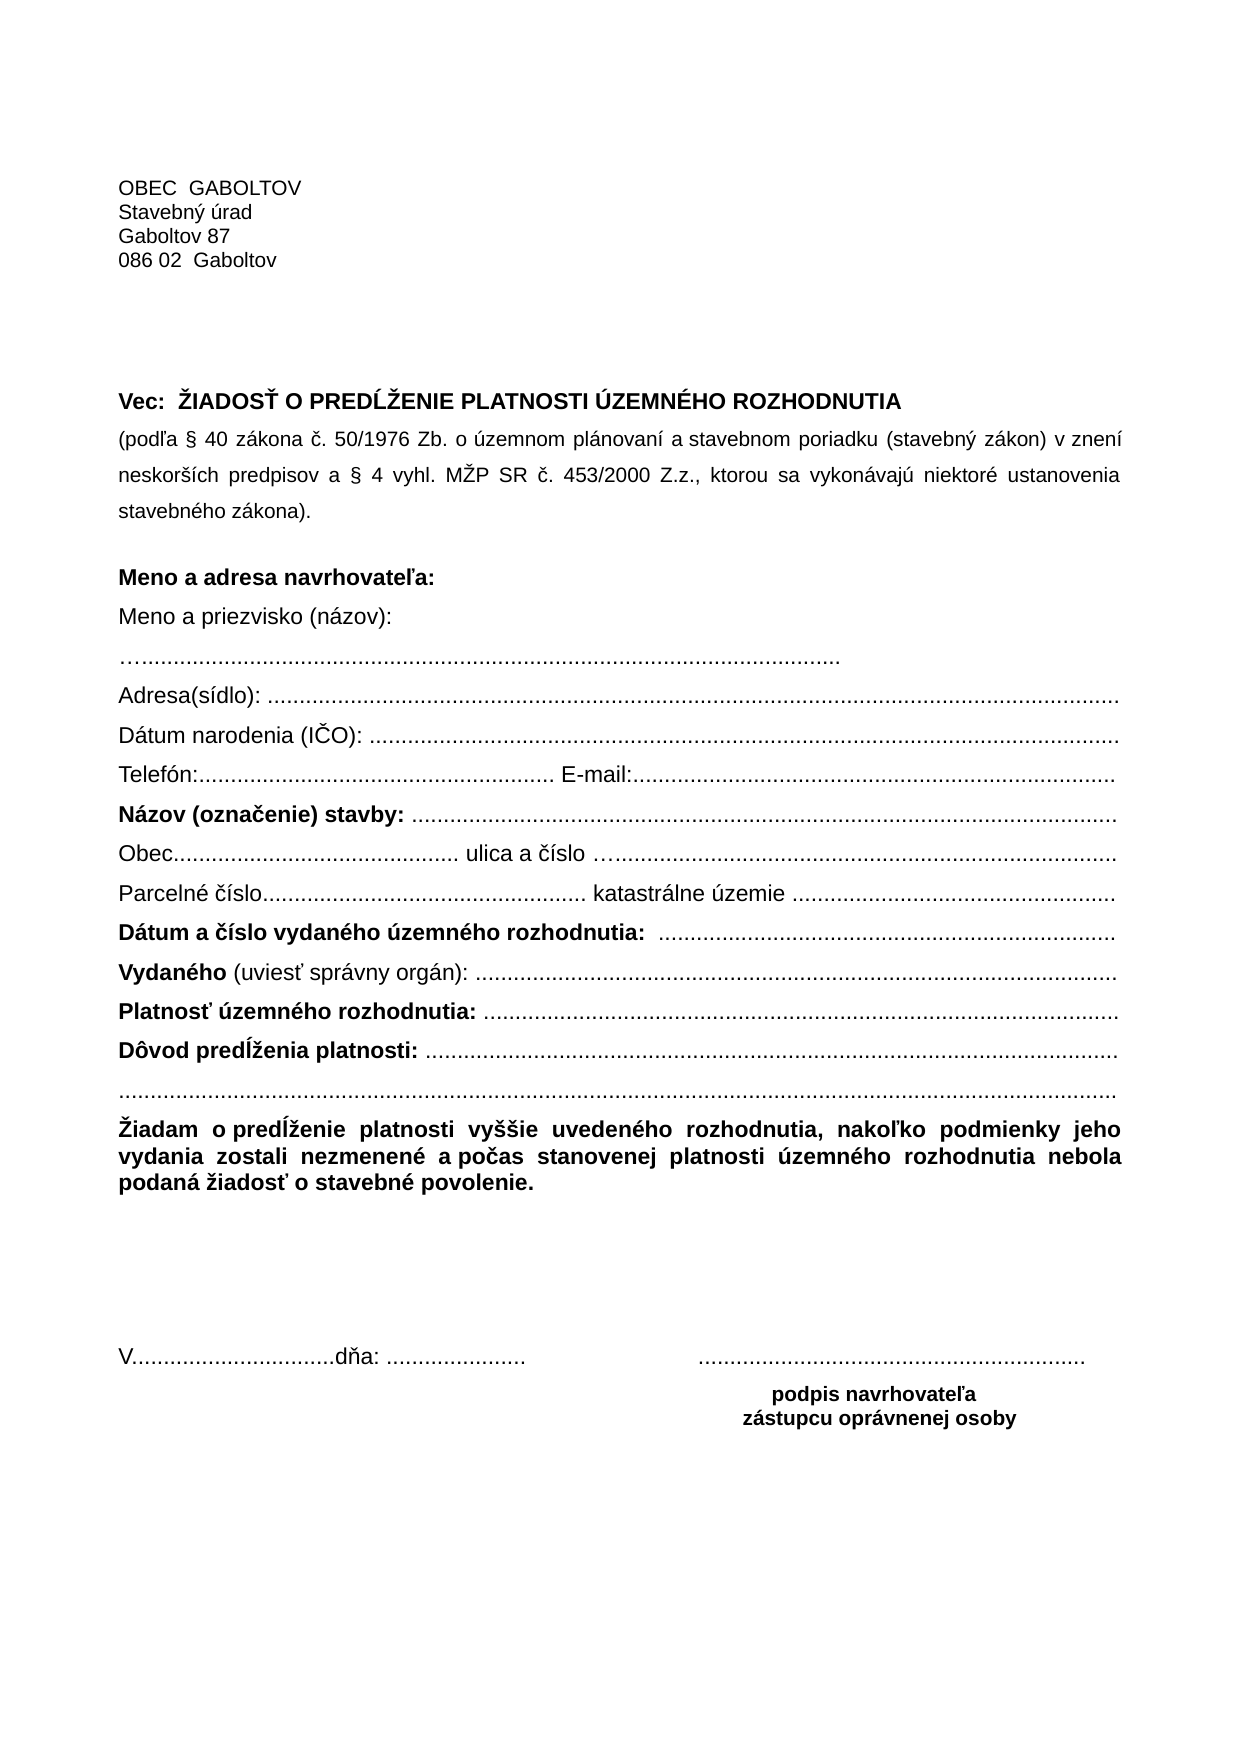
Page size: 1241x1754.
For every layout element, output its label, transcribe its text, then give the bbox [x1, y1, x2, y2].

text Vec: ŽIADOSŤ O PREDĹŽENIE PLATNOSTI ÚZEMNÉHO ROZHODNUTIA [118, 388, 1122, 414]
text Žiadam o predĺženie platnosti vyššie uvedeného rozhodnutia, nakoľko podmienky jeho vydania zostali nezmenené a počas stanovenej platnosti územného rozhodnutia nebola podaná žiadosť o stavebné povolenie. [118, 1116, 1122, 1195]
text OBEC GABOLTOV [118, 176, 1122, 199]
text podpis navrhovateľa [118, 1382, 1122, 1406]
text Meno a priezvisko (názov): ….............................................................................................................. [118, 603, 1122, 669]
text Dátum a číslo vydaného územného rozhodnutia: ........................................................................ [118, 919, 1122, 945]
text Meno a adresa navrhovateľa: [118, 564, 1122, 590]
text zástupcu oprávnenej osoby [118, 1406, 1122, 1430]
text Telefón:........................................................ E-mail:............................................................................ [118, 761, 1122, 787]
text Platnosť územného rozhodnutia: .................................................................................................... [118, 998, 1122, 1024]
text (podľa § 40 zákona č. 50/1976 Zb. o územnom plánovaní a stavebnom poriadku (stavebný zákon) v znení neskorších predpisov a § 4 vyhl. MŽP SR č. 453/2000 Z.z., ktorou sa vykonávajú niektoré ustanovenia stavebného zákona). [118, 427, 1122, 523]
text Dôvod predĺženia platnosti: ............................................................................................................. [118, 1037, 1122, 1064]
text Stavebný úrad [118, 199, 1122, 223]
text Vydaného (uviesť správny orgán): ..................................................................................................... [118, 958, 1122, 985]
text Parcelné číslo................................................... katastrálne územie ................................................... [118, 879, 1122, 906]
text Adresa(sídlo): ...................................................................................................................................... [118, 682, 1122, 708]
text Obec............................................. ulica a číslo …............................................................................... [118, 840, 1122, 866]
text 086 02 Gaboltov [118, 247, 1122, 271]
text ............................................................................................................................................................. [118, 1077, 1122, 1103]
text Dátum narodenia (IČO): ...................................................................................................................... [118, 722, 1122, 748]
text V................................dňa: ...................... ............................................................. [118, 1343, 1122, 1369]
text Gaboltov 87 [118, 223, 1122, 247]
text Názov (označenie) stavby: ............................................................................................................... [118, 801, 1122, 827]
